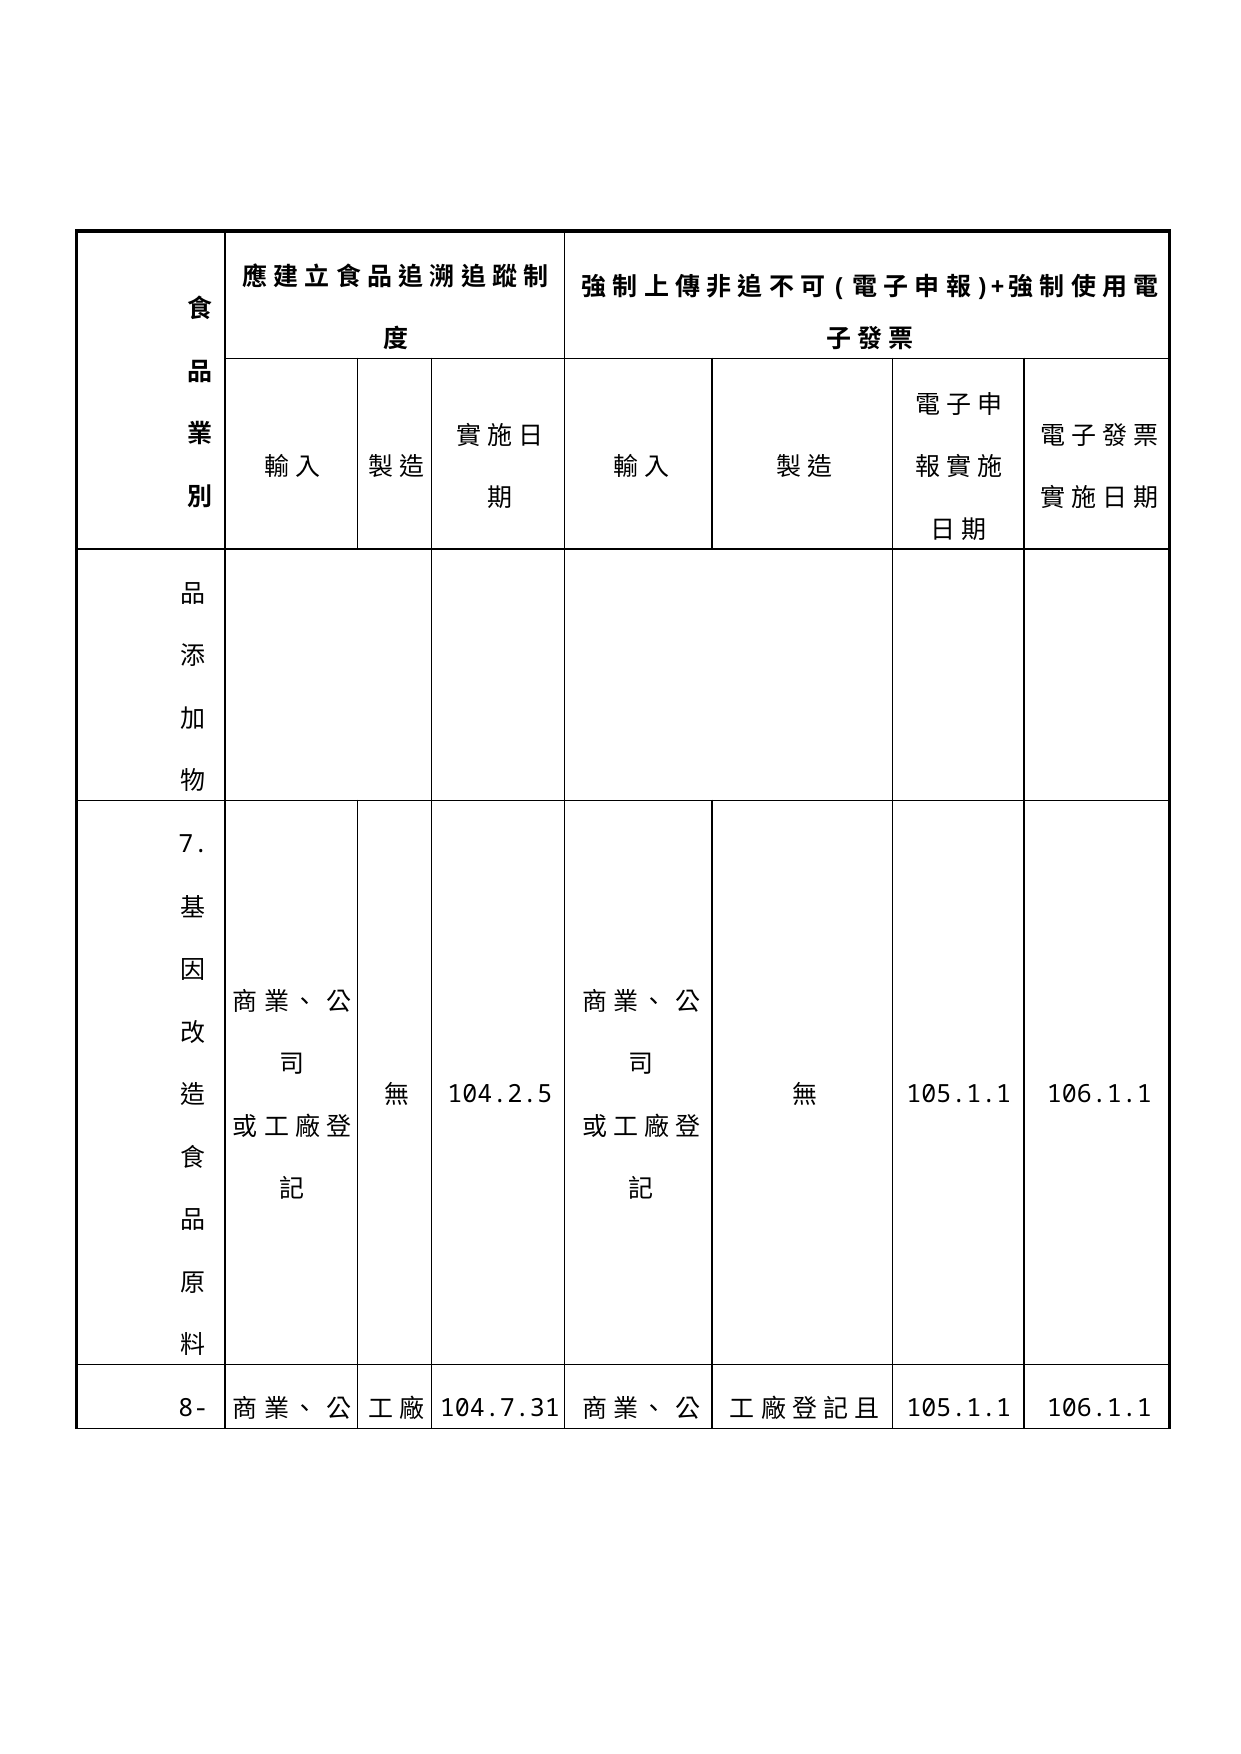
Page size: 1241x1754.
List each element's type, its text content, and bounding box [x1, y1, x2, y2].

table_cell 商業、公 [226, 1365, 357, 1428]
table_cell 商業、公司 或工廠登記 [565, 801, 711, 1364]
table_cell 8- [78, 1365, 224, 1428]
table_cell [1025, 550, 1168, 799]
table_cell 106.1.1 [1025, 801, 1168, 1364]
table_cell [893, 550, 1023, 799]
table_cell [565, 550, 892, 799]
table_cell 無 [713, 801, 892, 1364]
table_cell 7.基因改造食品原料 [78, 801, 224, 1364]
table_cell 105.1.1 [893, 801, 1023, 1364]
table_cell 電子發票實施日期 [1025, 359, 1168, 548]
table_header 食品業別 [78, 233, 224, 548]
table_cell 輸入 [226, 359, 357, 548]
table_cell [432, 550, 564, 799]
table_cell 商業、公 [565, 1365, 711, 1428]
table_cell 工廠 [358, 1365, 431, 1428]
table_cell 106.1.1 [1025, 1365, 1168, 1428]
table_cell 品添加物 [78, 550, 224, 799]
table_header 強制上傳非追不可(電子申報)+強制使用電子發票 [565, 233, 1168, 357]
table_cell 電子申報實施日期 [893, 359, 1023, 548]
table_cell 商業、公司 或工廠登記 [226, 801, 357, 1364]
table_cell 105.1.1 [893, 1365, 1023, 1428]
table_cell 輸入 [565, 359, 711, 548]
table_cell 104.2.5 [432, 801, 564, 1364]
table_cell 實施日期 [432, 359, 564, 548]
table_cell [226, 550, 431, 799]
table_header 應建立食品追溯追蹤制度 [226, 233, 564, 357]
table_cell 104.7.31 [432, 1365, 564, 1428]
table_cell 無 [358, 801, 431, 1364]
table_cell 工廠登記且 [713, 1365, 892, 1428]
table_cell 製造 [713, 359, 892, 548]
table_cell 製造 [358, 359, 431, 548]
